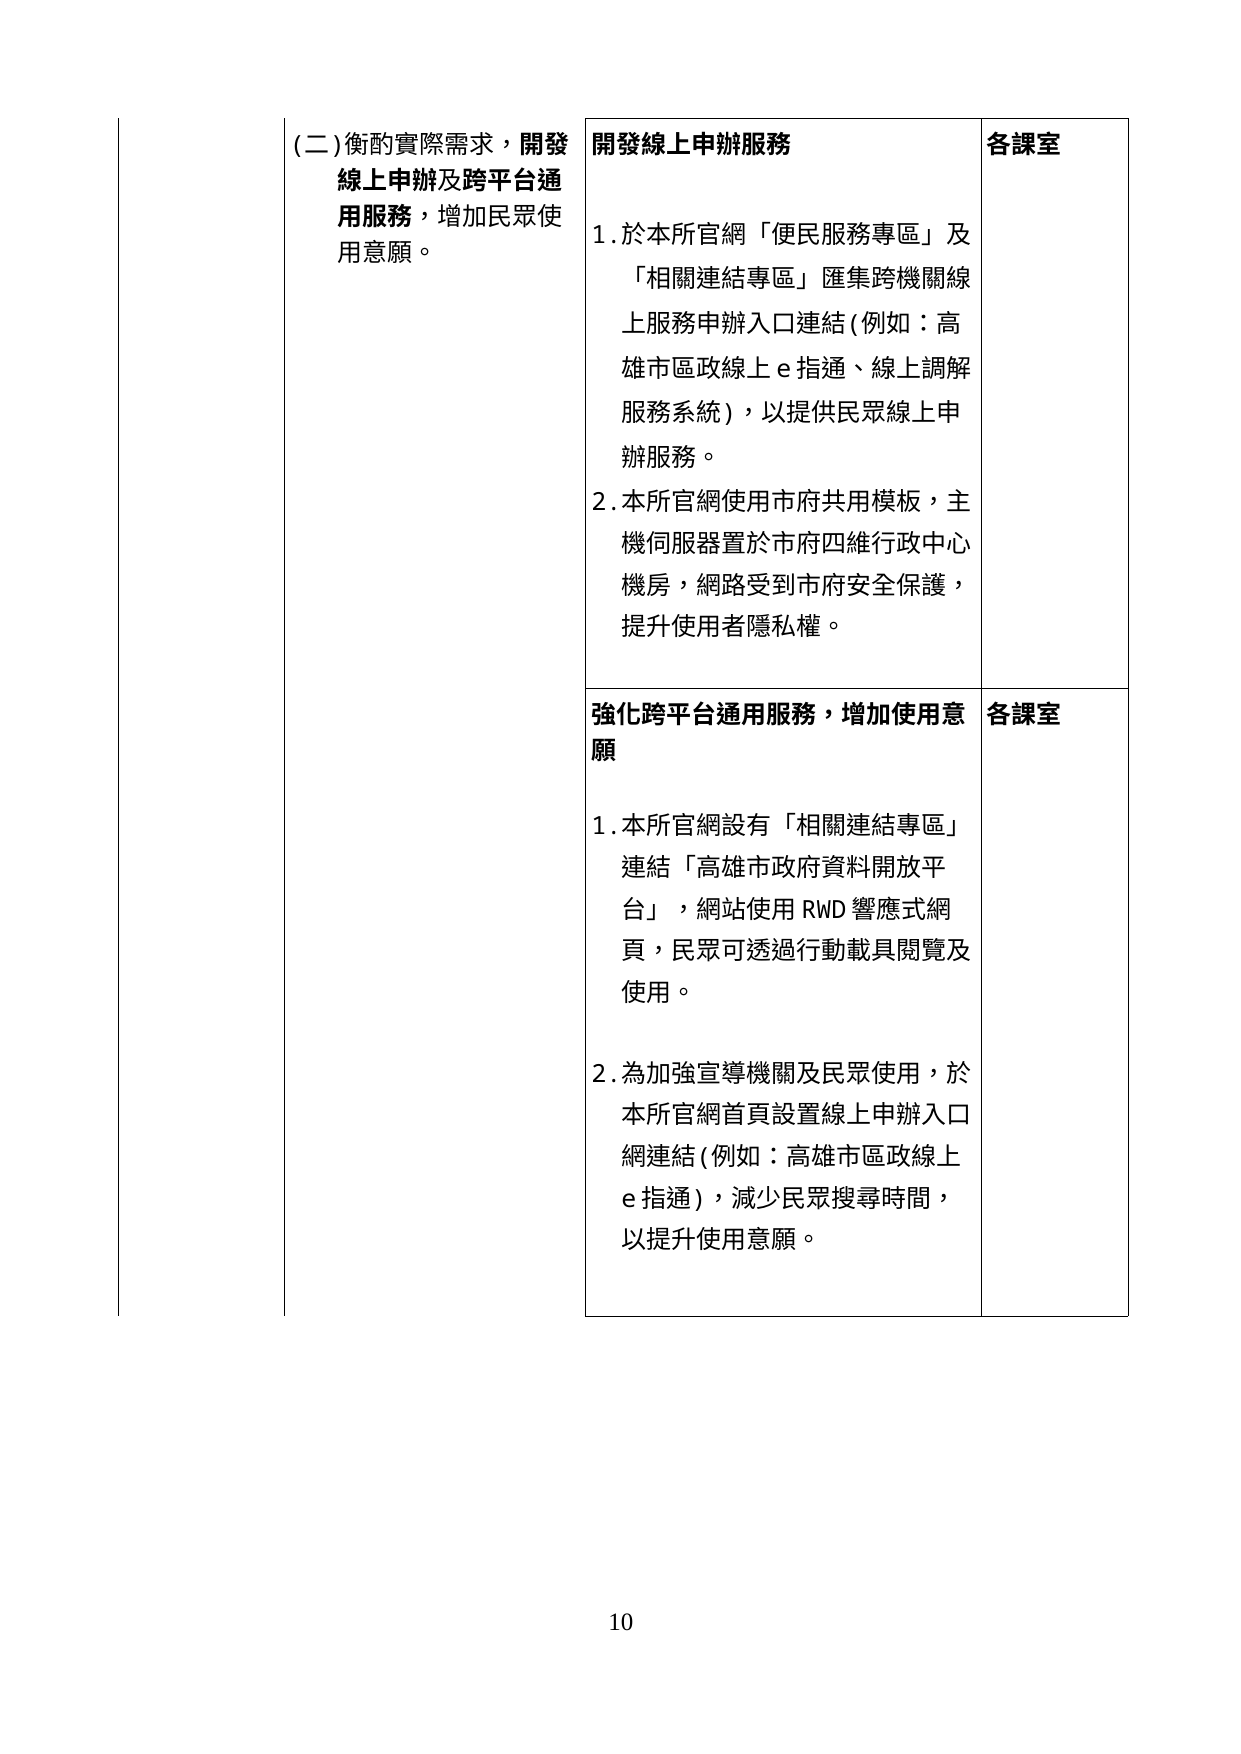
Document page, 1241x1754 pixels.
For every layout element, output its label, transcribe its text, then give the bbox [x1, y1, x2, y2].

table_cell [119, 118, 284, 1316]
table_cell 各課室 [982, 689, 1128, 1316]
table_cell (二)衡酌實際需求，開發線上申辦及跨平台通用服務，增加民眾使用意願。 [285, 118, 585, 1316]
table_cell 強化跨平台通用服務，增加使用意 願 1.本所官網設有「相關連結專區」 連結「高雄市政府資料開放平 台」，網站使用RWD響應式網 頁，民眾可透過行動載具閱覽及 使用。 2.為加強宣導機關及民眾使用，於 本所官網首頁設置線上申辦入口 網連結(例如：高雄市區政線上 e指通)，減少民眾搜尋時間， 以提升使用意願。 [586, 689, 981, 1316]
table_cell 開發線上申辦服務 1.於本所官網「便民服務專區」及 「相關連結專區」匯集跨機關線 上服務申辦入口連結(例如：高 雄市區政線上e指通、線上調解 服務系統)，以提供民眾線上申 辦服務。 2.本所官網使用市府共用模板，主 機伺服器置於市府四維行政中心 機房，網路受到市府安全保護， 提升使用者隱私權。 [586, 119, 981, 688]
table_cell 各課室 [982, 119, 1128, 688]
